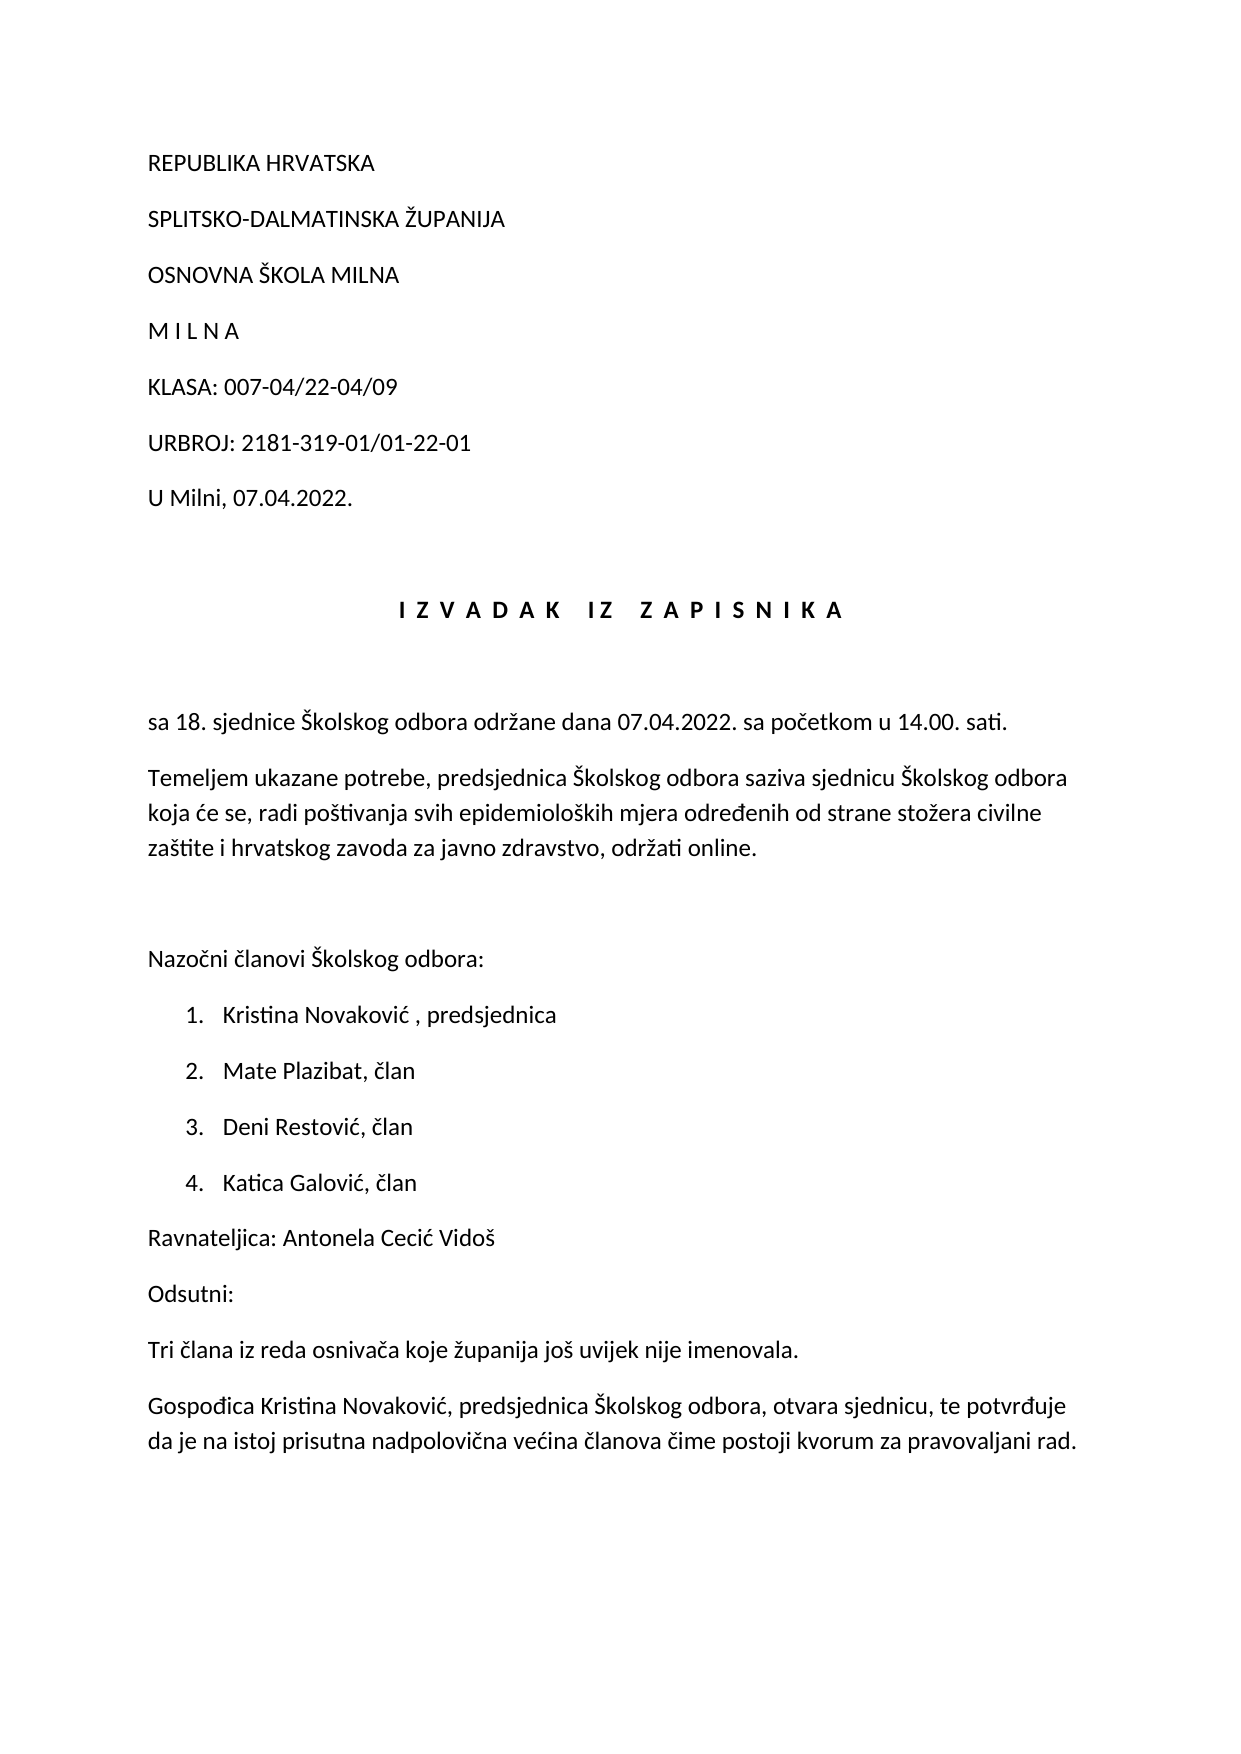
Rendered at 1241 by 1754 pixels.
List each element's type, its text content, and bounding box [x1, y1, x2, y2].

text REPUBLIKA HRVATSKA [148, 148, 1093, 178]
text Odsutni: [148, 1278, 1093, 1309]
text Gospođica Kristina Novaković, predsjednica Školskog odbora, otvara sjednicu, te potvrđuje da je na istoj prisutna nadpolovična većina članova čime postoji kvorum za pravovaljani rad. [148, 1390, 1093, 1456]
list Deni Restović, član [185, 1111, 1093, 1141]
list Katica Galović, član [185, 1167, 1093, 1197]
text URBROJ: 2181-319-01/01-22-01 [148, 427, 1093, 457]
text OSNOVNA ŠKOLA MILNA [148, 259, 1093, 290]
text Nazočni članovi Školskog odbora: [148, 943, 1093, 974]
text SPLITSKO-DALMATINSKA ŽUPANIJA [148, 203, 1093, 234]
text Temeljem ukazane potrebe, predsjednica Školskog odbora saziva sjednicu Školskog odbora koja će se, radi poštivanja svih epidemioloških mjera određenih od strane stožera civilne zaštite i hrvatskog zavoda za javno zdravstvo, održati online. [148, 762, 1093, 862]
list Mate Plazibat, član [185, 1055, 1093, 1086]
text sa 18. sjednice Školskog odbora održane dana 07.04.2022. sa početkom u 14.00. sati. [148, 706, 1093, 736]
text KLASA: 007-04/22-04/09 [148, 371, 1093, 401]
text I Z V A D A K I Z Z A P I S N I K A [148, 594, 1093, 625]
text M I L N A [148, 315, 1093, 346]
list Kristina Novaković , predsjednica [185, 999, 1093, 1030]
text Ravnateljica: Antonela Cecić Vidoš [148, 1223, 1093, 1253]
text U Milni, 07.04.2022. [148, 483, 1093, 513]
text Tri člana iz reda osnivača koje županija još uvijek nije imenovala. [148, 1334, 1093, 1365]
